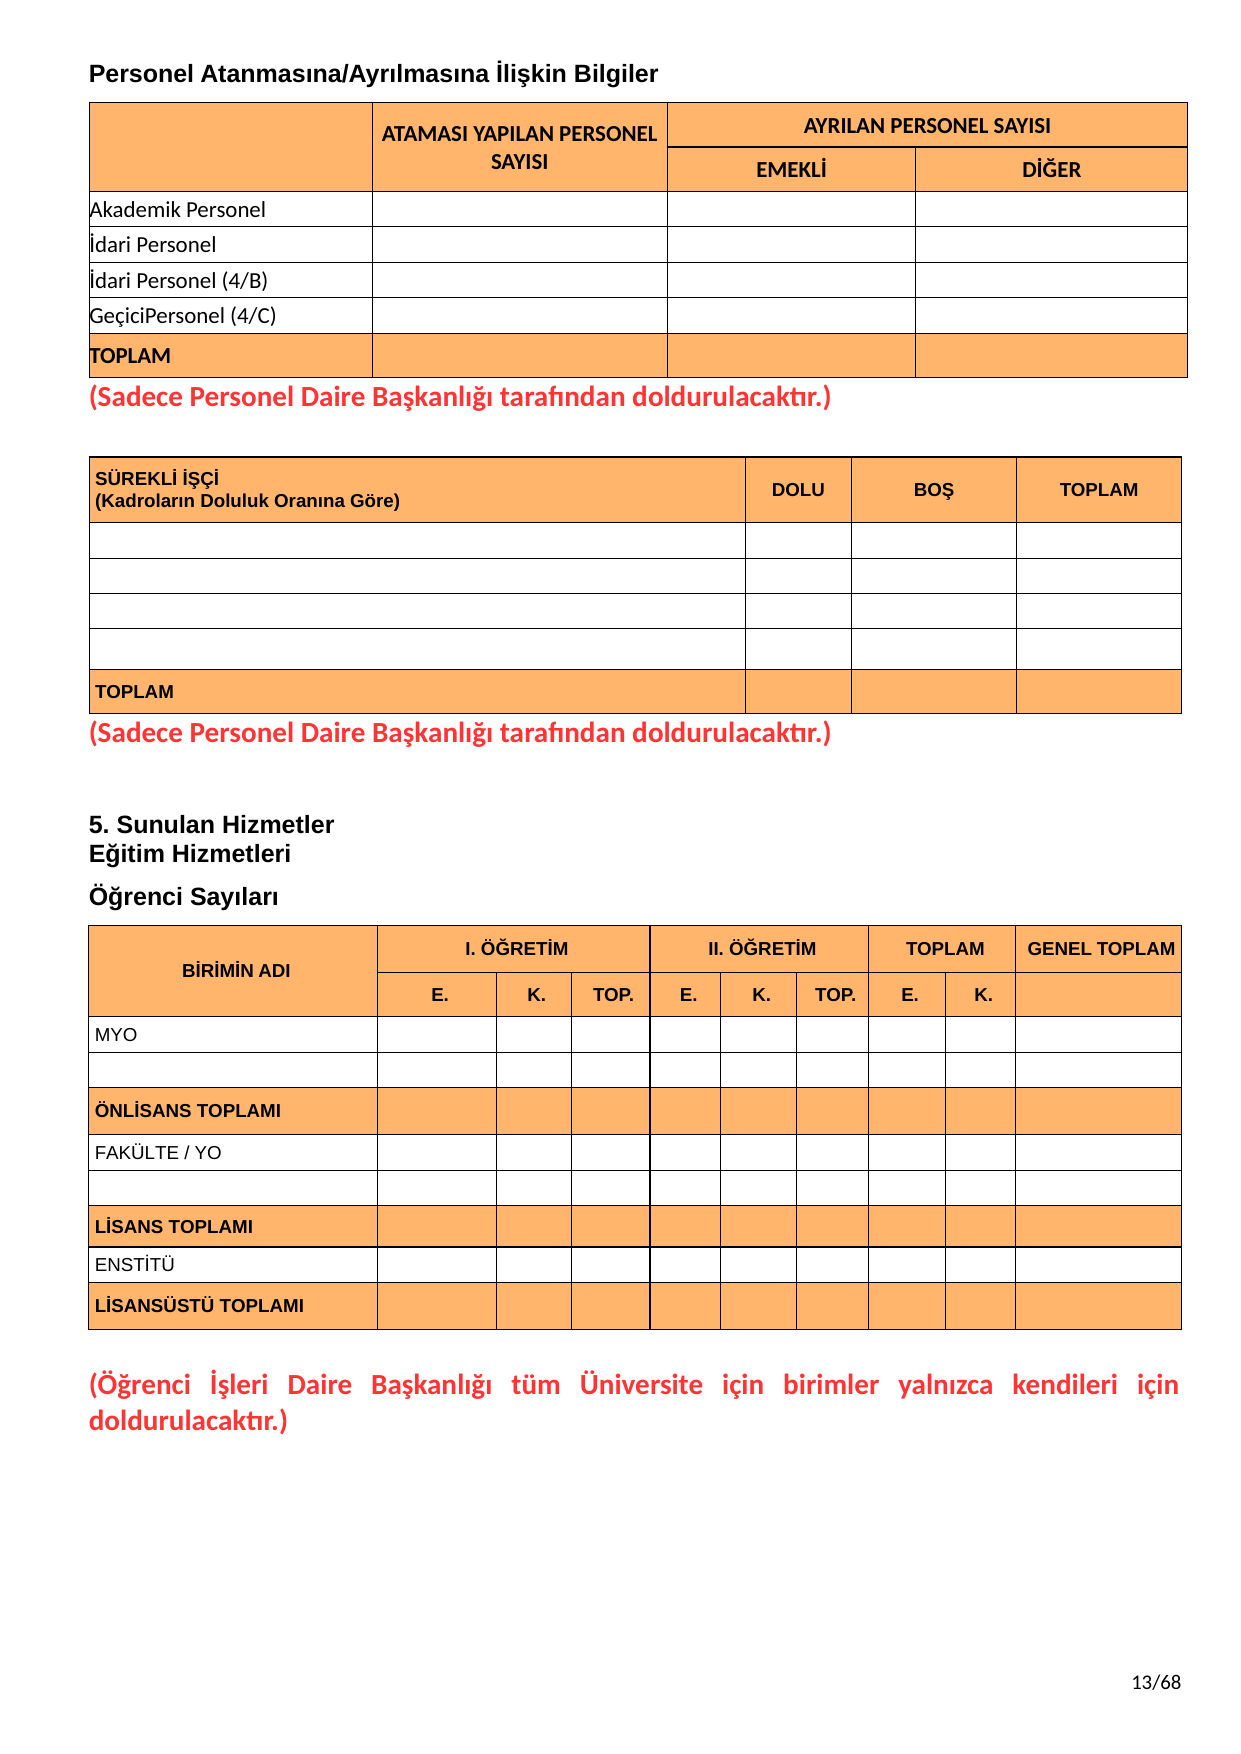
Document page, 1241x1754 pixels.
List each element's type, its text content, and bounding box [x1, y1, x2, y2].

table_cell [668, 192, 915, 226]
table_cell [746, 594, 851, 628]
table_cell TOPLAM [90, 670, 745, 713]
table_cell [572, 1053, 649, 1087]
table_cell [797, 1206, 868, 1246]
table_cell [373, 298, 667, 332]
table_cell [721, 1088, 796, 1134]
table_header DOLU [746, 458, 851, 522]
table_cell [869, 1283, 945, 1329]
table_cell [668, 298, 915, 332]
table_cell [378, 1248, 496, 1282]
table_cell [869, 1206, 945, 1246]
table_cell [651, 1135, 720, 1170]
table_header I. ÖĞRETİM [378, 926, 649, 972]
table_cell [946, 1088, 1015, 1134]
table_cell [497, 1017, 571, 1052]
table_cell [1017, 594, 1181, 628]
table_cell E. [651, 973, 720, 1016]
table_cell [797, 1053, 868, 1087]
table_cell [378, 1017, 496, 1052]
table_cell [378, 1053, 496, 1087]
table_header AYRILAN PERSONEL SAYISI [668, 103, 1187, 146]
table_cell [852, 629, 1016, 669]
table_cell [1017, 629, 1181, 669]
table_cell [1016, 1248, 1181, 1282]
table_cell [797, 1135, 868, 1170]
table_cell [651, 1171, 720, 1205]
table_cell GeçiciPersonel (4/C) [90, 298, 372, 332]
table_cell [916, 192, 1187, 226]
table_cell [869, 1135, 945, 1170]
table_cell [90, 629, 745, 669]
table_cell [946, 1135, 1015, 1170]
table_cell [497, 1088, 571, 1134]
table_cell E. [378, 973, 496, 1016]
table_header II. ÖĞRETİM [651, 926, 868, 972]
table_cell [721, 1171, 796, 1205]
table_cell [378, 1206, 496, 1246]
table_cell [90, 594, 745, 628]
table_cell [746, 559, 851, 593]
text (Öğrenci İşleri Daire Başkanlığı tüm Üniversite için birimler yalnızca kendileri için doldurulacaktır.) [88, 1366, 1181, 1437]
table_header BOŞ [852, 458, 1016, 522]
table_cell [651, 1206, 720, 1246]
table_cell [572, 1088, 649, 1134]
table_cell [572, 1017, 649, 1052]
table_cell [852, 670, 1016, 713]
table_cell [378, 1135, 496, 1170]
table_cell [916, 227, 1187, 262]
table_cell [373, 334, 667, 377]
table_cell [373, 263, 667, 297]
table_cell [1016, 973, 1181, 1016]
table_cell [497, 1171, 571, 1205]
table_header SÜREKLİ İŞÇİ (Kadroların Doluluk Oranına Göre) [90, 458, 745, 522]
table_cell [946, 1206, 1015, 1246]
table_header GENEL TOPLAM [1016, 926, 1181, 972]
table_cell [497, 1135, 571, 1170]
table_cell [721, 1053, 796, 1087]
table_cell [1016, 1206, 1181, 1246]
table_cell [497, 1206, 571, 1246]
table_cell TOP. [797, 973, 868, 1016]
table_cell [373, 192, 667, 226]
table_cell [797, 1248, 868, 1282]
table_cell K. [946, 973, 1015, 1016]
text (Sadece Personel Daire Başkanlığı tarafından doldurulacaktır.) [88, 378, 1181, 413]
table_cell [946, 1248, 1015, 1282]
table_cell ÖNLİSANS TOPLAMI [89, 1088, 377, 1134]
table_cell [572, 1135, 649, 1170]
table_cell DİĞER [916, 148, 1187, 191]
table_cell [497, 1248, 571, 1282]
table_cell [1017, 523, 1181, 557]
table_cell [746, 670, 851, 713]
table_cell [668, 263, 915, 297]
table_cell İdari Personel [90, 227, 372, 262]
table_cell K. [497, 973, 571, 1016]
table_header ATAMASI YAPILAN PERSONEL SAYISI [373, 103, 667, 191]
table_cell [651, 1017, 720, 1052]
table_cell [869, 1088, 945, 1134]
table_cell [869, 1053, 945, 1087]
table_cell [497, 1283, 571, 1329]
table_cell K. [721, 973, 796, 1016]
table_cell LİSANS TOPLAMI [89, 1206, 377, 1246]
table_cell [721, 1206, 796, 1246]
text Eğitim Hizmetleri [88, 839, 1181, 867]
table_cell [852, 594, 1016, 628]
table_cell [651, 1088, 720, 1134]
table_cell [797, 1283, 868, 1329]
table_cell [1016, 1283, 1181, 1329]
table_cell [946, 1171, 1015, 1205]
table_cell TOP. [572, 973, 649, 1016]
table_cell [89, 1171, 377, 1205]
table_cell [946, 1053, 1015, 1087]
table_cell EMEKLİ [668, 148, 915, 191]
table_cell [746, 629, 851, 669]
table_cell [869, 1171, 945, 1205]
table_cell [89, 1053, 377, 1087]
table_cell [1016, 1053, 1181, 1087]
table_cell [797, 1171, 868, 1205]
table_cell [90, 559, 745, 593]
table_cell [946, 1283, 1015, 1329]
table_cell [651, 1248, 720, 1282]
table_cell [916, 263, 1187, 297]
table_cell [668, 334, 915, 377]
table_cell [1017, 559, 1181, 593]
table_cell [90, 523, 745, 557]
table_cell [1016, 1017, 1181, 1052]
table_cell [378, 1283, 496, 1329]
table_header TOPLAM [1017, 458, 1181, 522]
table_cell [852, 559, 1016, 593]
table_cell [572, 1248, 649, 1282]
table_cell İdari Personel (4/B) [90, 263, 372, 297]
text Personel Atanmasına/Ayrılmasına İlişkin Bilgiler [88, 59, 1181, 88]
table_cell [797, 1088, 868, 1134]
table_cell [1016, 1171, 1181, 1205]
table_cell [852, 523, 1016, 557]
table_cell [1017, 670, 1181, 713]
table_cell TOPLAM [90, 334, 372, 377]
text Öğrenci Sayıları [88, 882, 1181, 911]
table_cell E. [869, 973, 945, 1016]
table_cell [572, 1206, 649, 1246]
table_cell MYO [89, 1017, 377, 1052]
table_cell [378, 1171, 496, 1205]
table_cell [572, 1283, 649, 1329]
table_cell [869, 1017, 945, 1052]
table_cell [916, 334, 1187, 377]
table_cell [746, 523, 851, 557]
table_cell [651, 1283, 720, 1329]
table_cell [721, 1017, 796, 1052]
table_cell [916, 298, 1187, 332]
table_header [90, 103, 372, 191]
table_cell [946, 1017, 1015, 1052]
table_cell FAKÜLTE / YO [89, 1135, 377, 1170]
table_cell ENSTİTÜ [89, 1248, 377, 1282]
table_cell [497, 1053, 571, 1087]
text (Sadece Personel Daire Başkanlığı tarafından doldurulacaktır.) [88, 714, 1181, 750]
table_cell [1016, 1088, 1181, 1134]
table_cell [721, 1283, 796, 1329]
table_header TOPLAM [869, 926, 1015, 972]
table_cell [869, 1248, 945, 1282]
table_cell [651, 1053, 720, 1087]
table_cell [721, 1248, 796, 1282]
subtitle 5. Sunulan Hizmetler [88, 810, 1181, 839]
table_cell [797, 1017, 868, 1052]
table_cell [572, 1171, 649, 1205]
table_cell [721, 1135, 796, 1170]
table_cell [1016, 1135, 1181, 1170]
table_cell Akademik Personel [90, 192, 372, 226]
table_cell LİSANSÜSTÜ TOPLAMI [89, 1283, 377, 1329]
table_cell [373, 227, 667, 262]
table_cell [668, 227, 915, 262]
table_cell [378, 1088, 496, 1134]
table_header BİRİMİN ADI [89, 926, 377, 1016]
